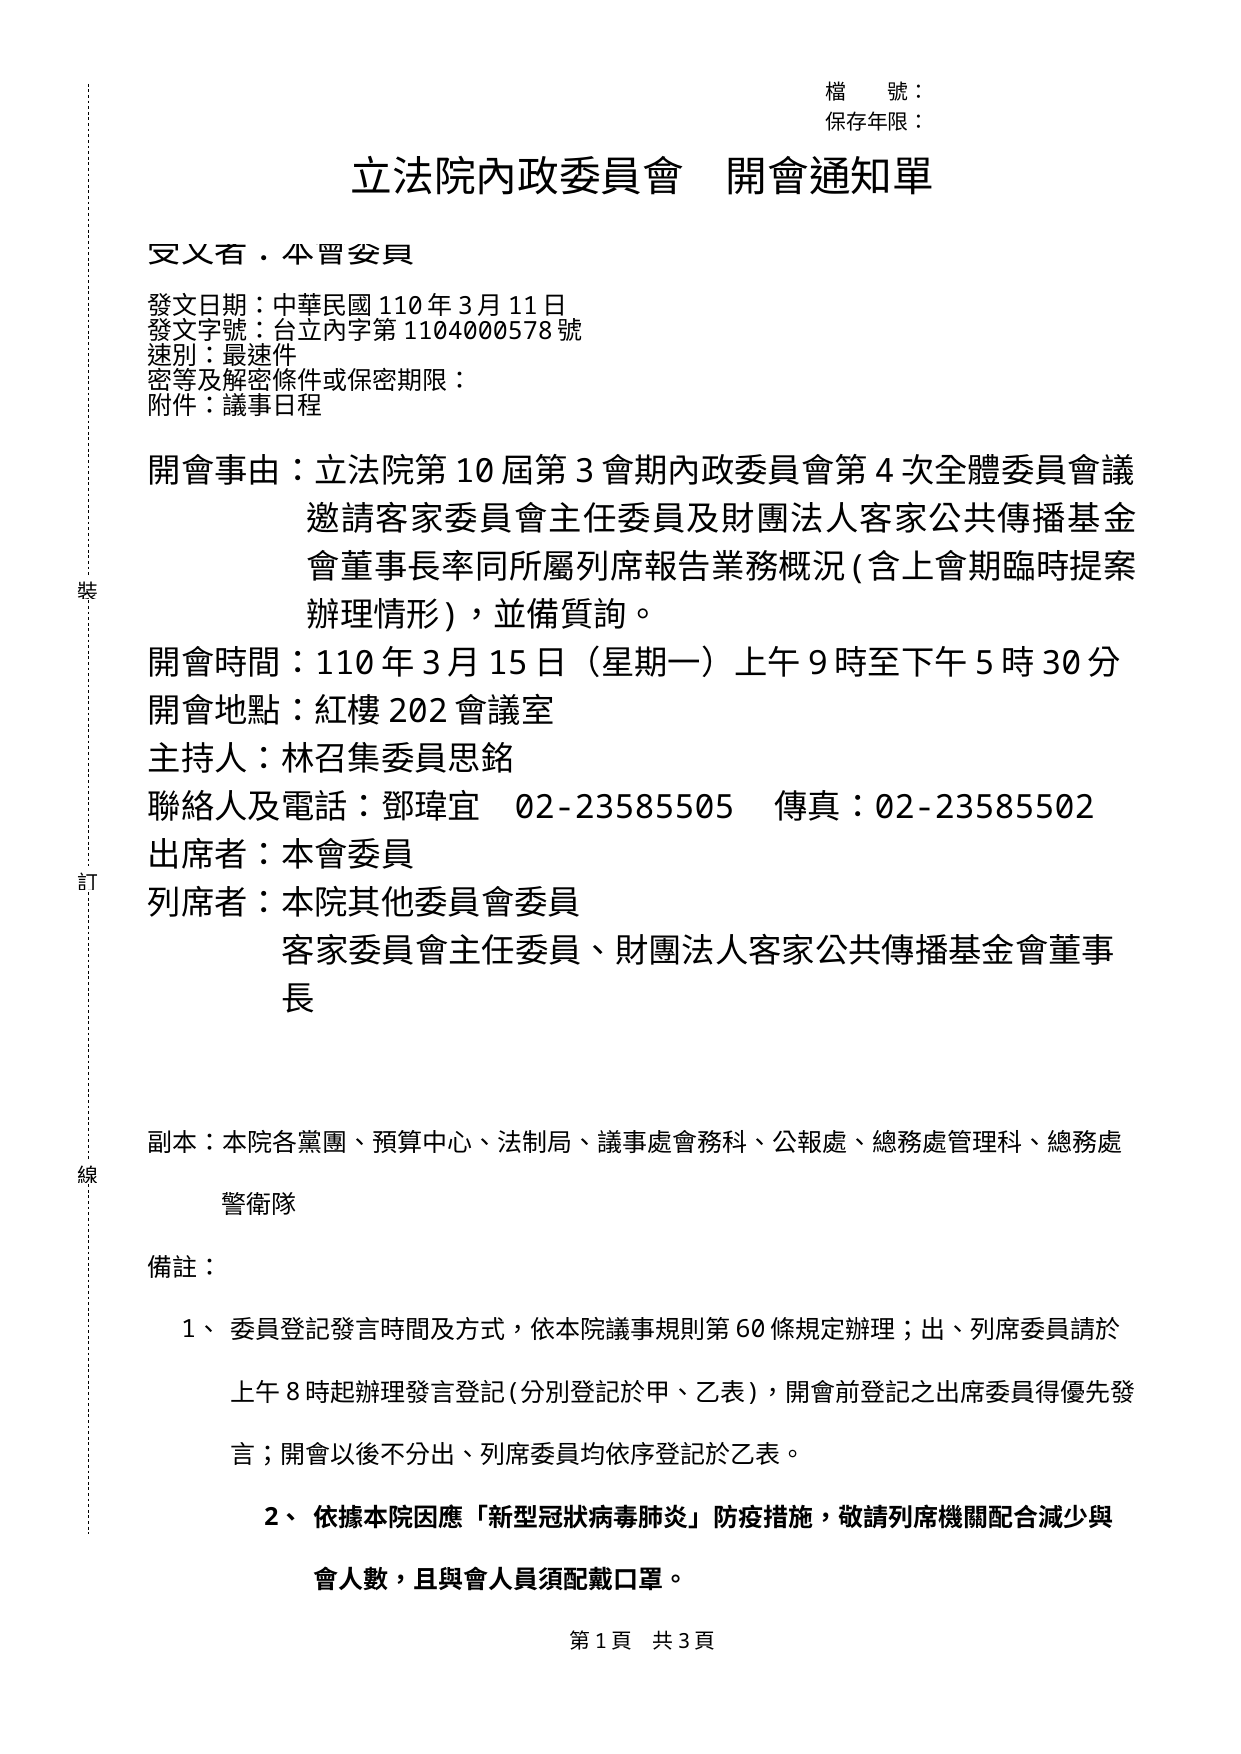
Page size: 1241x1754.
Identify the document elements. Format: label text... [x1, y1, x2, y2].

text 檔 號： [825, 75, 1070, 105]
text 聯絡人及電話：鄧瑋宜 02-23585505 傳真：02-23585502 [148, 780, 1137, 828]
text 開會事由：立法院第10屆第3會期內政委員會第4次全體委員會議 [148, 444, 1137, 492]
text 副本：本院各黨團、預算中心、法制局、議事處會務科、公報處、總務處管理科、總務處警衛隊 [148, 1099, 1137, 1224]
list 依據本院因應「新型冠狀病毒肺炎」防疫措施，敬請列席機關配合減少與會人數，且與會人員須配戴口罩。 [263, 1474, 1137, 1599]
text 受文者：本會委員 [148, 236, 1137, 269]
text 列席者：本院其他委員會委員 客家委員會主任委員、財團法人客家公共傳播基金會董事長 [148, 876, 1137, 1019]
text 發文日期：中華民國110年3月11日 [148, 294, 1137, 319]
text 開會時間：110年3月15日（星期一）上午9時至下午5時30分 [148, 636, 1137, 684]
text 保存年限： [825, 105, 1070, 135]
list 委員登記發言時間及方式，依本院議事規則第60條規定辦理；出、列席委員請於上午8時起辦理發言登記(分別登記於甲、乙表)，開會前登記之出席委員得優先發言；開會以後不分出、列席委員均依序登記於乙表。 [181, 1286, 1137, 1474]
text 出席者：本會委員 [148, 828, 1137, 876]
text 主持人：林召集委員思銘 [148, 732, 1137, 780]
text 速別：最速件 [148, 344, 1137, 369]
text 發文字號：台立內字第1104000578號 [148, 319, 1137, 344]
text 備註： [148, 1224, 1137, 1286]
text 邀請客家委員會主任委員及財團法人客家公共傳播基金會董事長率同所屬列席報告業務概況(含上會期臨時提案辦理情形)，並備質詢。 [306, 492, 1137, 636]
title [810, 67, 1085, 154]
text 密等及解密條件或保密期限： [148, 369, 1137, 394]
title 立法院內政委員會 開會通知單 [133, 161, 1137, 244]
text 附件：議事日程 [148, 394, 1137, 419]
text 開會地點：紅樓202會議室 [148, 684, 1137, 732]
